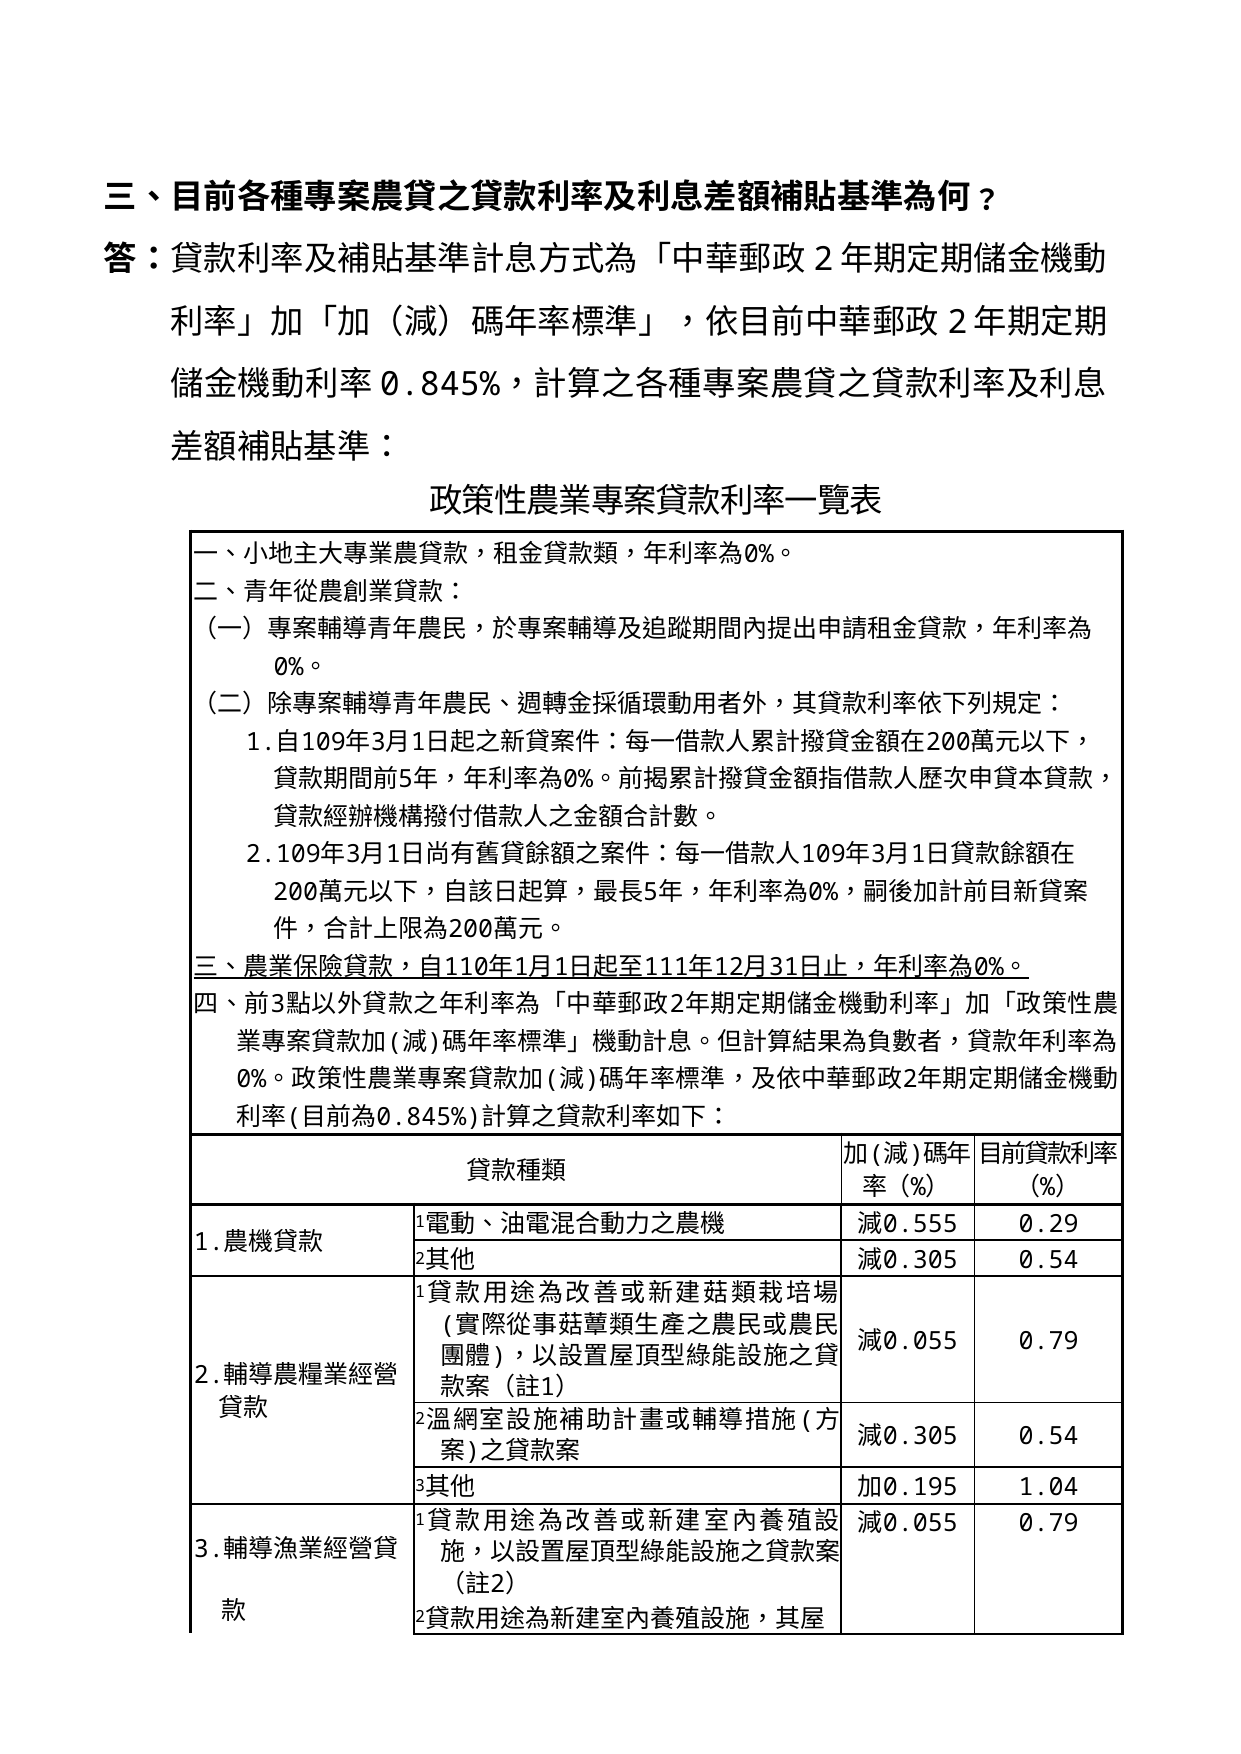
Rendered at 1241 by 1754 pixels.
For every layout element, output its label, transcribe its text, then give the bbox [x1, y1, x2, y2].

text 答：貸款利率及補貼基準計息方式為「中華郵政2年期定期儲金機動利率」加「加（減）碼年率標準」，依目前中華郵政2年期定期儲金機動利率0.845%，計算之各種專案農貸之貸款利率及利息差額補貼基準： [103, 214, 1107, 464]
table_cell 2.輔導農糧業經營貸款 [192, 1277, 413, 1503]
table_cell 目前貸款利率（%） [975, 1136, 1121, 1202]
table_cell 加(減)碼年率（%） [842, 1136, 974, 1202]
table_cell 0.54 [975, 1403, 1121, 1466]
table_cell 減0.305 [842, 1241, 974, 1275]
table_cell 3其他 [415, 1468, 840, 1503]
table_cell 貸款種類 [192, 1136, 841, 1202]
table_header 政策性農業專案貸款利率一覽表 [191, 465, 1122, 529]
table_cell 減0.055 [842, 1505, 974, 1633]
table_cell 減0.055 [842, 1277, 974, 1402]
table_cell 1貸款用途為改善或新建菇類栽培場(實際從事菇蕈類生產之農民或農民團體)，以設置屋頂型綠能設施之貸款案（註1） [415, 1277, 840, 1402]
table_cell 一、小地主大專業農貸款，租金貸款類，年利率為0%。 二、青年從農創業貸款： （一）專案輔導青年農民，於專案輔導及追蹤期間內提出申請租金貸款，年利率為0%。 （二）除專案輔導青年農民、週轉金採循環動用者外，其貸款利率依下列規定： 1.自109年3月1日起之新貸案件：每一借款人累計撥貸金額在200萬元以下，貸款期間前5年，年利率為0%。前揭累計撥貸金額指借款人歷次申貸本貸款，貸款經辦機構撥付借款人之金額合計數。 2.109年3月1日尚有舊貸餘額之案件：每一借款人109年3月1日貸款餘額在200萬元以下，自該日起算，最長5年，年利率為0%，嗣後加計前目新貸案件，合計上限為200萬元。 三、農業保險貸款，自110年1月1日起至111年12月31日止，年利率為0%。 四、前3點以外貸款之年利率為「中華郵政2年期定期儲金機動利率」加「政策性農業專案貸款加(減)碼年率標準」機動計息。但計算結果為負數者，貸款年利率為0%。政策性農業專案貸款加(減)碼年率標準，及依中華郵政2年期定期儲金機動利率(目前為0.845%)計算之貸款利率如下： [192, 533, 1121, 1133]
table_cell 減0.305 [842, 1403, 974, 1466]
table_cell 0.29 [975, 1206, 1121, 1239]
table_cell 0.79 [975, 1505, 1121, 1633]
table_cell 1電動、油電混合動力之農機 [415, 1206, 840, 1239]
table_cell 0.54 [975, 1241, 1121, 1275]
table_cell 1.04 [975, 1468, 1121, 1503]
table_cell 減0.555 [842, 1206, 974, 1239]
table_cell 1貸款用途為改善或新建室內養殖設施，以設置屋頂型綠能設施之貸款案（註2） 2貸款用途為新建室內養殖設施，其屋 [415, 1505, 840, 1633]
table_cell 加0.195 [842, 1468, 974, 1503]
table_cell 0.79 [975, 1277, 1121, 1402]
table_cell 2溫網室設施補助計畫或輔導措施(方案)之貸款案 [415, 1403, 840, 1466]
table_cell 2其他 [415, 1241, 840, 1275]
table_cell 1.農機貸款 [192, 1206, 413, 1275]
text 三、目前各種專案農貸之貸款利率及利息差額補貼基準為何﹖ [103, 152, 1107, 214]
table_cell 3.輔導漁業經營貸款 [192, 1505, 413, 1633]
